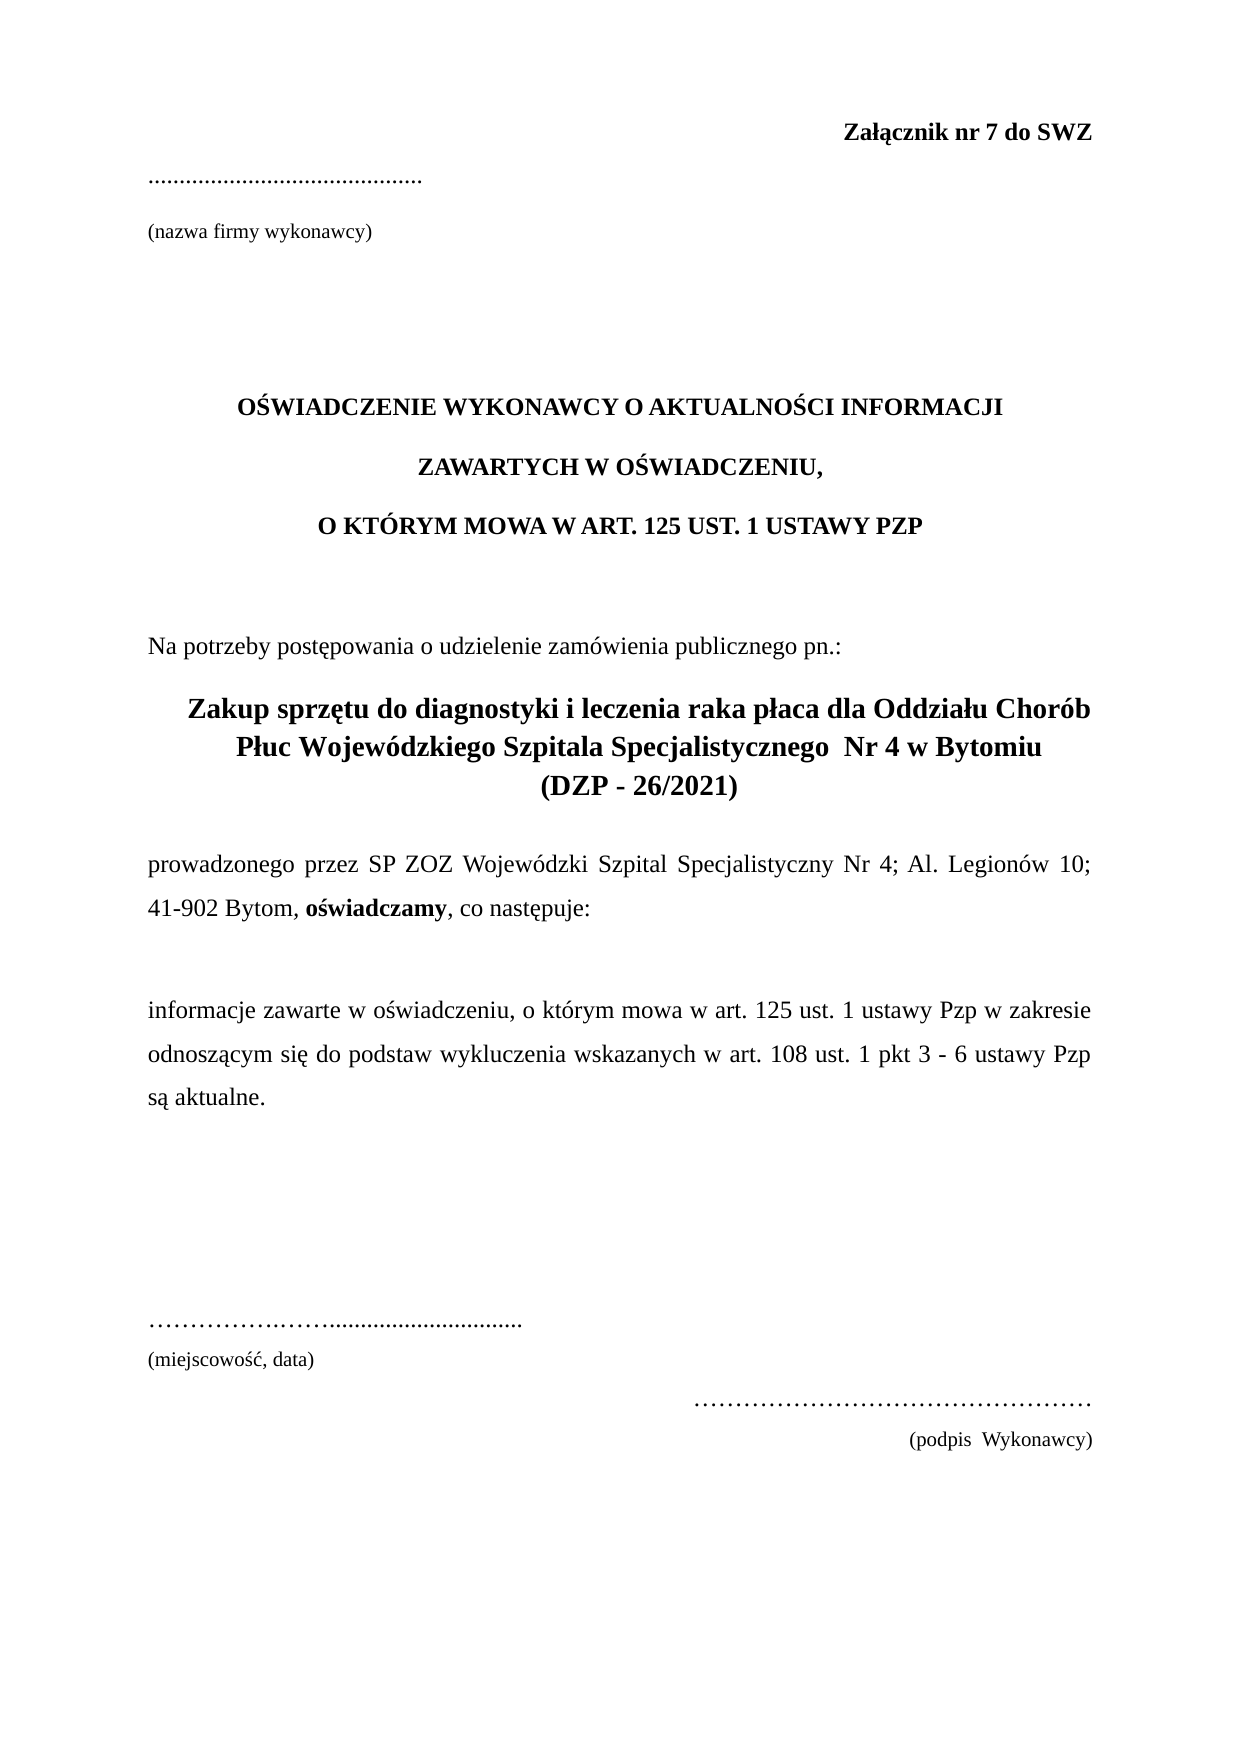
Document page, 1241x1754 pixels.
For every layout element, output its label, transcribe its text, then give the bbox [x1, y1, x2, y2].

text ZAWARTYCH W OŚWIADCZENIU, [148, 452, 1092, 480]
text Na potrzeby postępowania o udzielenie zamówienia publicznego pn.: [148, 631, 1092, 660]
text ………………………………………… [148, 1383, 1092, 1412]
text (podpis Wykonawcy) [738, 1427, 1092, 1451]
text prowadzonego przez SP ZOZ Wojewódzki Szpital Specjalistyczny Nr 4; Al. Legionów 10; 41-902 Bytom, oświadczamy, co następuje: [148, 849, 1092, 921]
text Zakup sprzętu do diagnostyki i leczenia raka płaca dla Oddziału Chorób Płuc Wojewódzkiego Szpitala Specjalistycznego Nr 4 w Bytomiu [187, 691, 1091, 763]
text OŚWIADCZENIE WYKONAWCY O AKTUALNOŚCI INFORMACJI [148, 392, 1092, 421]
text (DZP - 26/2021) [187, 768, 1091, 801]
text ............................................ [148, 160, 1092, 188]
text Załącznik nr 7 do SWZ [148, 117, 1092, 145]
text …………….……............................... [148, 1304, 1092, 1333]
text (nazwa firmy wykonawcy) [148, 219, 1092, 243]
text O KTÓRYM MOWA W ART. 125 UST. 1 USTAWY PZP [148, 511, 1092, 540]
text informacje zawarte w oświadczeniu, o którym mowa w art. 125 ust. 1 ustawy Pzp w zakresie odnoszącym się do podstaw wykluczenia wskazanych w art. 108 ust. 1 pkt 3 - 6 ustawy Pzp są aktualne. [148, 996, 1092, 1111]
text (miejscowość, data) [148, 1347, 1092, 1371]
